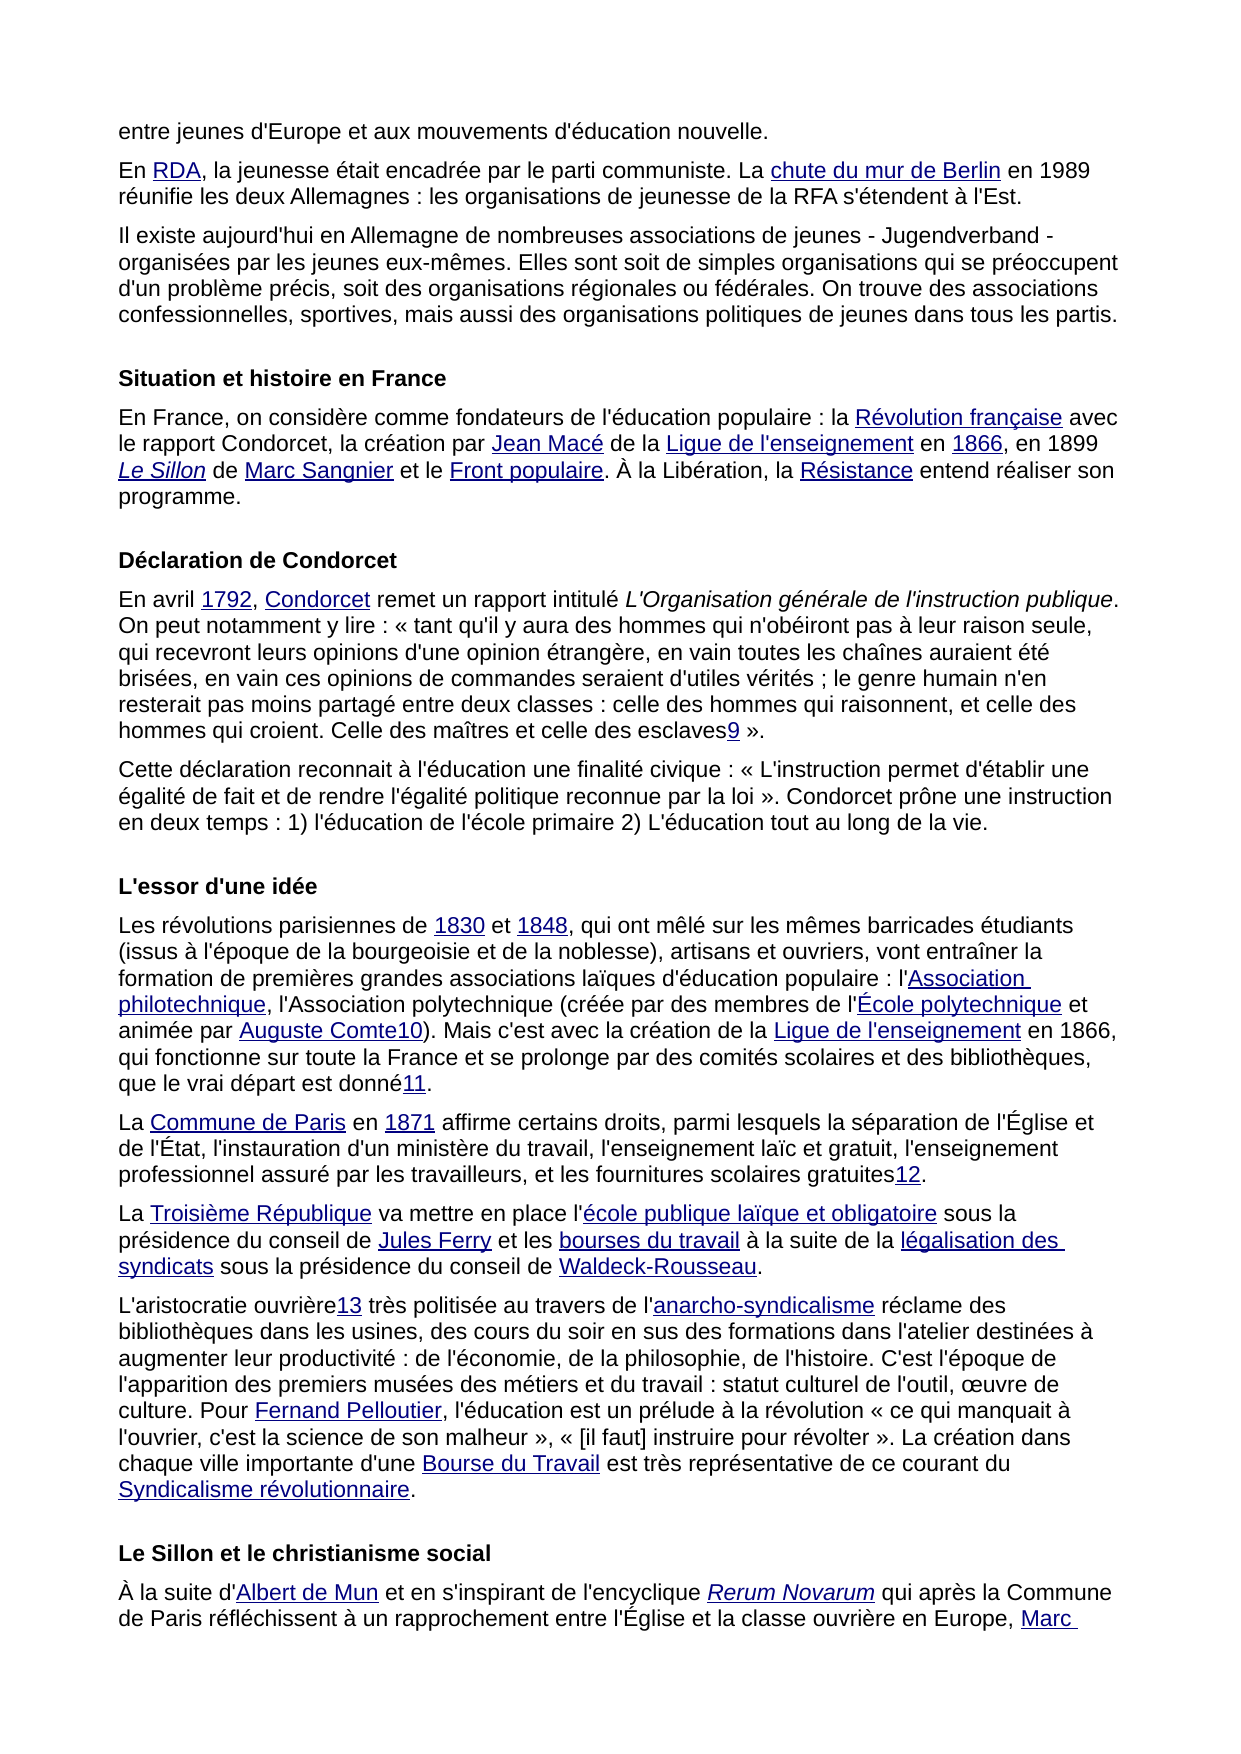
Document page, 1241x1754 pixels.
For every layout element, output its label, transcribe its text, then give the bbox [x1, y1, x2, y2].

text Cette déclaration reconnait à l'éducation une finalité civique : « L'instruction permet d'établir une égalité de fait et de rendre l'égalité politique reconnue par la loi ». Condorcet prône une instruction en deux temps : 1) l'éducation de l'école primaire 2) L'éducation tout au long de la vie. [118, 756, 1122, 835]
text En France, on considère comme fondateurs de l'éducation populaire : la Révolution française avec le rapport Condorcet, la création par Jean Macé de la Ligue de l'enseignement en 1866, en 1899 Le Sillon de Marc Sangnier et le Front populaire. À la Libération, la Résistance entend réaliser son programme. [118, 404, 1122, 509]
text En RDA, la jeunesse était encadrée par le parti communiste. La chute du mur de Berlin en 1989 réunifie les deux Allemagnes : les organisations de jeunesse de la RFA s'étendent à l'Est. [118, 157, 1122, 210]
subtitle Déclaration de Condorcet [118, 547, 1122, 573]
text En avril 1792, Condorcet remet un rapport intitulé L'Organisation générale de l'instruction publique. On peut notamment y lire : « tant qu'il y aura des hommes qui n'obéiront pas à leur raison seule, qui recevront leurs opinions d'une opinion étrangère, en vain toutes les chaînes auraient été brisées, en vain ces opinions de commandes seraient d'utiles vérités ; le genre humain n'en resterait pas moins partagé entre deux classes : celle des hommes qui raisonnent, et celle des hommes qui croient. Celle des maîtres et celle des esclaves9 ». [118, 586, 1122, 744]
text La Commune de Paris en 1871 affirme certains droits, parmi lesquels la séparation de l'Église et de l'État, l'instauration d'un ministère du travail, l'enseignement laïc et gratuit, l'enseignement professionnel assuré par les travailleurs, et les fournitures scolaires gratuites12. [118, 1109, 1122, 1188]
subtitle L'essor d'une idée [118, 873, 1122, 899]
text Les révolutions parisiennes de 1830 et 1848, qui ont mêlé sur les mêmes barricades étudiants (issus à l'époque de la bourgeoisie et de la noblesse), artisans et ouvriers, vont entraîner la formation de premières grandes associations laïques d'éducation populaire : l'Association philotechnique, l'Association polytechnique (créée par des membres de l'École polytechnique et animée par Auguste Comte10). Mais c'est avec la création de la Ligue de l'enseignement en 1866, qui fonctionne sur toute la France et se prolonge par des comités scolaires et des bibliothèques, que le vrai départ est donné11. [118, 912, 1122, 1096]
subtitle Situation et histoire en France [118, 365, 1122, 391]
text L'aristocratie ouvrière13 très politisée au travers de l'anarcho-syndicalisme réclame des bibliothèques dans les usines, des cours du soir en sus des formations dans l'atelier destinées à augmenter leur productivité : de l'économie, de la philosophie, de l'histoire. C'est l'époque de l'apparition des premiers musées des métiers et du travail : statut culturel de l'outil, œuvre de culture. Pour Fernand Pelloutier, l'éducation est un prélude à la révolution « ce qui manquait à l'ouvrier, c'est la science de son malheur », « [il faut] instruire pour révolter ». La création dans chaque ville importante d'une Bourse du Travail est très représentative de ce courant du Syndicalisme révolutionnaire. [118, 1292, 1122, 1503]
text À la suite d'Albert de Mun et en s'inspirant de l'encyclique Rerum Novarum qui après la Commune de Paris réfléchissent à un rapprochement entre l'Église et la classe ouvrière en Europe, Marc [118, 1579, 1122, 1632]
text entre jeunes d'Europe et aux mouvements d'éducation nouvelle. [118, 118, 1122, 144]
text Il existe aujourd'hui en Allemagne de nombreuses associations de jeunes - Jugendverband - organisées par les jeunes eux-mêmes. Elles sont soit de simples organisations qui se préoccupent d'un problème précis, soit des organisations régionales ou fédérales. On trouve des associations confessionnelles, sportives, mais aussi des organisations politiques de jeunes dans tous les partis. [118, 222, 1122, 328]
text La Troisième République va mettre en place l'école publique laïque et obligatoire sous la présidence du conseil de Jules Ferry et les bourses du travail à la suite de la légalisation des syndicats sous la présidence du conseil de Waldeck-Rousseau. [118, 1200, 1122, 1279]
subtitle Le Sillon et le christianisme social [118, 1540, 1122, 1567]
